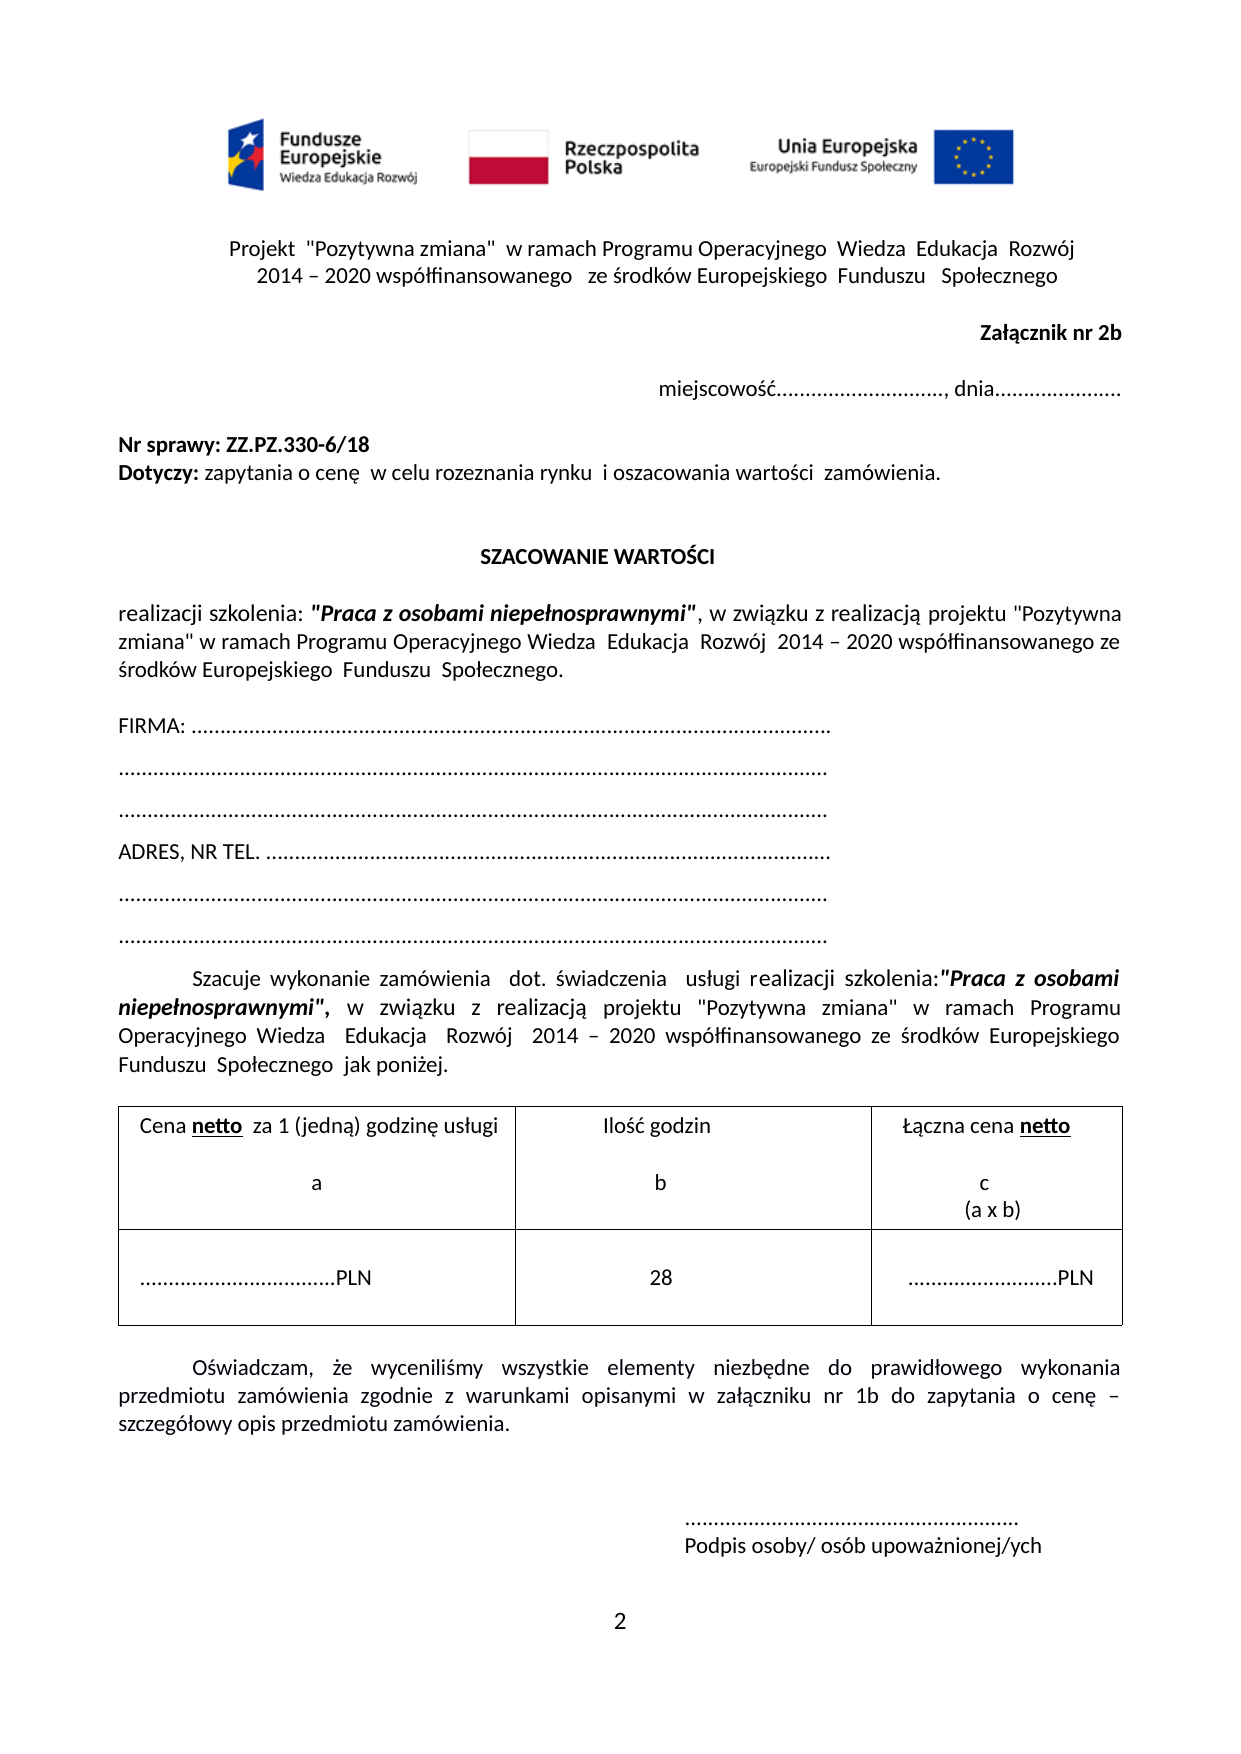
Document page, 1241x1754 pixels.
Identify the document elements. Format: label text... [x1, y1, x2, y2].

text Dotyczy: zapytania o cenę w celu rozeznania rynku i oszacowania wartości zamówienia. [118, 458, 1122, 486]
text realizacji szkolenia: "Praca z osobami niepełnosprawnymi", w związku z realizacją projektu "Pozytywna zmiana" w ramach Programu Operacyjnego Wiedza Edukacja Rozwój 2014 – 2020 współfinansowanego ze środków Europejskiego Funduszu Społecznego. [118, 598, 1122, 683]
table_cell ..........................PLN [872, 1230, 1122, 1325]
text SZACOWANIE WARTOŚCI [118, 542, 1122, 570]
text ........................................................................................................................... [118, 753, 1122, 781]
table_header Cena netto za 1 (jedną) godzinę usługi a [119, 1107, 515, 1229]
text ........................................................................................................................... [118, 879, 1122, 907]
text FIRMA: ............................................................................................................... [118, 711, 1122, 739]
table_header Łączna cena netto c (a x b) [872, 1107, 1122, 1229]
text miejscowość............................., dnia...................... [118, 374, 1122, 402]
text Szacuje wykonanie zamówienia dot. świadczenia usługi realizacji szkolenia:"Praca z osobami niepełnosprawnymi", w związku z realizacją projektu "Pozytywna zmiana" w ramach Programu Operacyjnego Wiedza Edukacja Rozwój 2014 – 2020 współfinansowanego ze środków Europejskiego Funduszu Społecznego jak poniżej. [118, 963, 1122, 1078]
text .......................................................... [118, 1503, 1122, 1531]
text Nr sprawy: ZZ.PZ.330-6/18 [118, 430, 1122, 458]
text ........................................................................................................................... [118, 921, 1122, 949]
list Projekt "Pozytywna zmiana" w ramach Programu Operacyjnego Wiedza Edukacja Rozwój [156, 234, 1122, 262]
table_cell 28 [516, 1230, 871, 1325]
text ........................................................................................................................... [118, 795, 1122, 823]
text Oświadczam, że wyceniliśmy wszystkie elementy niezbędne do prawidłowego wykonania przedmiotu zamówienia zgodnie z warunkami opisanymi w załączniku nr 1b do zapytania o cenę – szczegółowy opis przedmiotu zamówienia. [118, 1353, 1122, 1437]
table_cell ..................................PLN [119, 1230, 515, 1325]
list 2014 – 2020 współfinansowanego ze środków Europejskiego Funduszu Społecznego [156, 262, 1122, 290]
text Podpis osoby/ osób upoważnionej/ych [118, 1531, 1122, 1559]
text Załącznik nr 2b [118, 318, 1122, 346]
table_header Ilość godzin b [516, 1107, 871, 1229]
text ADRES, NR TEL. .................................................................................................. [118, 837, 1122, 865]
